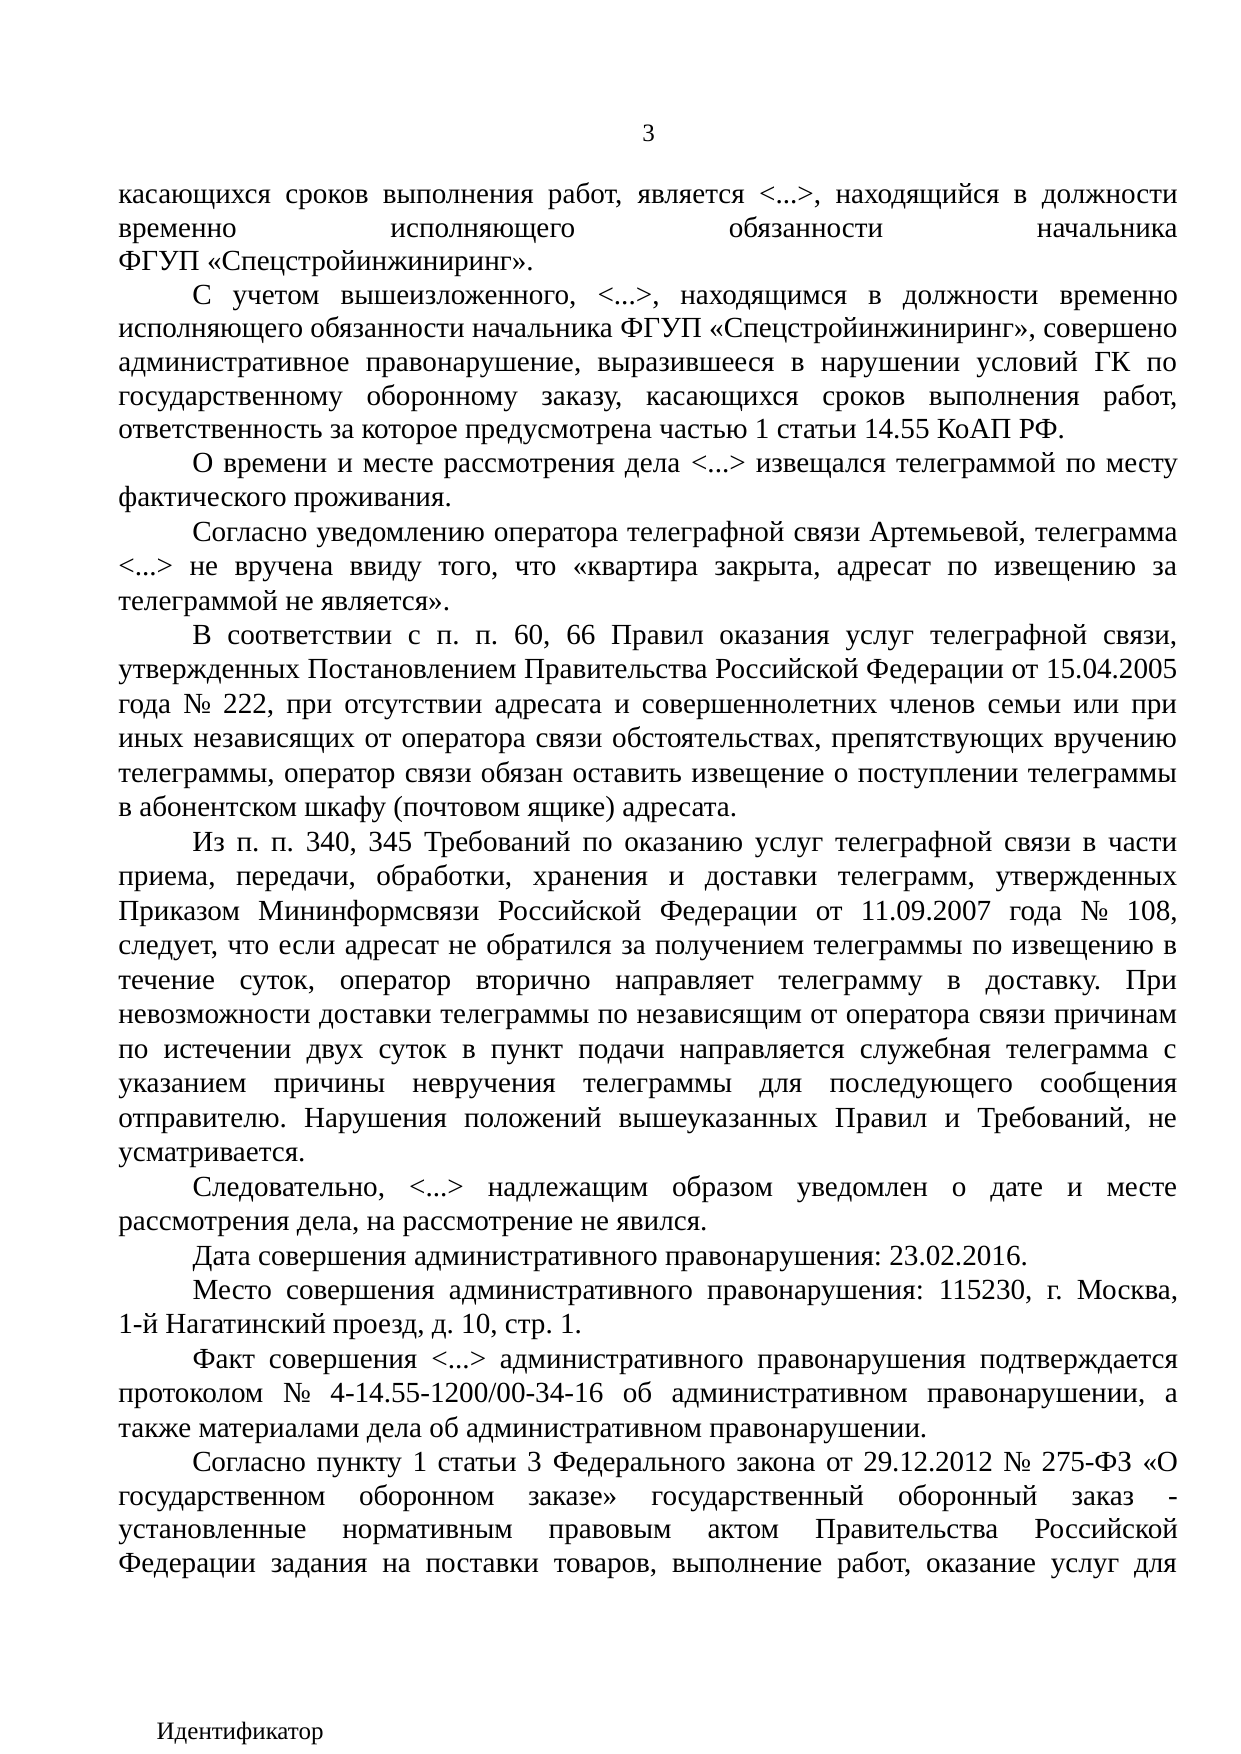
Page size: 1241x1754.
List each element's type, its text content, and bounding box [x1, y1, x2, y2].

text Согласно уведомлению оператора телеграфной связи Артемьевой, телеграмма <...> не вручена ввиду того, что «квартира закрыта, адресат по извещению за телеграммой не является». [118, 514, 1178, 616]
text Дата совершения административного правонарушения: 23.02.2016. [118, 1238, 1178, 1271]
text касающихся сроков выполнения работ, является <...>, находящийся в должности временно исполняющего обязанности начальника ФГУП «Спецстройинжиниринг». [118, 176, 1178, 277]
text Факт совершения <...> административного правонарушения подтверждается протоколом № 4-14.55-1200/00-34-16 об административном правонарушении, а также материалами дела об административном правонарушении. [118, 1341, 1178, 1444]
text Согласно пункту 1 статьи 3 Федерального закона от 29.12.2012 № 275-ФЗ «О государственном оборонном заказе» государственный оборонный заказ - установленные нормативным правовым актом Правительства Российской Федерации задания на поставки товаров, выполнение работ, оказание услуг для [118, 1444, 1178, 1579]
text Из п. п. 340, 345 Требований по оказанию услуг телеграфной связи в части приема, передачи, обработки, хранения и доставки телеграмм, утвержденных Приказом Мининформсвязи Российской Федерации от 11.09.2007 года № 108, следует, что если адресат не обратился за получением телеграммы по извещению в течение суток, оператор вторично направляет телеграмму в доставку. При невозможности доставки телеграммы по независящим от оператора связи причинам по истечении двух суток в пункт подачи направляется служебная телеграмма с указанием причины невручения телеграммы для последующего сообщения отправителю. Нарушения положений вышеуказанных Правил и Требований, не усматривается. [118, 824, 1178, 1168]
text С учетом вышеизложенного, <...>, находящимся в должности временно исполняющего обязанности начальника ФГУП «Спецстройинжиниринг», совершено административное правонарушение, выразившееся в нарушении условий ГК по государственному оборонному заказу, касающихся сроков выполнения работ, ответственность за которое предусмотрена частью 1 статьи 14.55 КоАП РФ. [118, 277, 1178, 445]
text Следовательно, <...> надлежащим образом уведомлен о дате и месте рассмотрения дела, на рассмотрение не явился. [118, 1169, 1178, 1237]
text Место совершения административного правонарушения: 115230, г. Москва, 1-й Нагатинский проезд, д. 10, стр. 1. [118, 1272, 1178, 1340]
text В соответствии с п. п. 60, 66 Правил оказания услуг телеграфной связи, утвержденных Постановлением Правительства Российской Федерации от 15.04.2005 года № 222, при отсутствии адресата и совершеннолетних членов семьи или при иных независящих от оператора связи обстоятельствах, препятствующих вручению телеграммы, оператор связи обязан оставить извещение о поступлении телеграммы в абонентском шкафу (почтовом ящике) адресата. [118, 617, 1178, 823]
text О времени и месте рассмотрения дела <...> извещался телеграммой по месту фактического проживания. [118, 445, 1178, 513]
